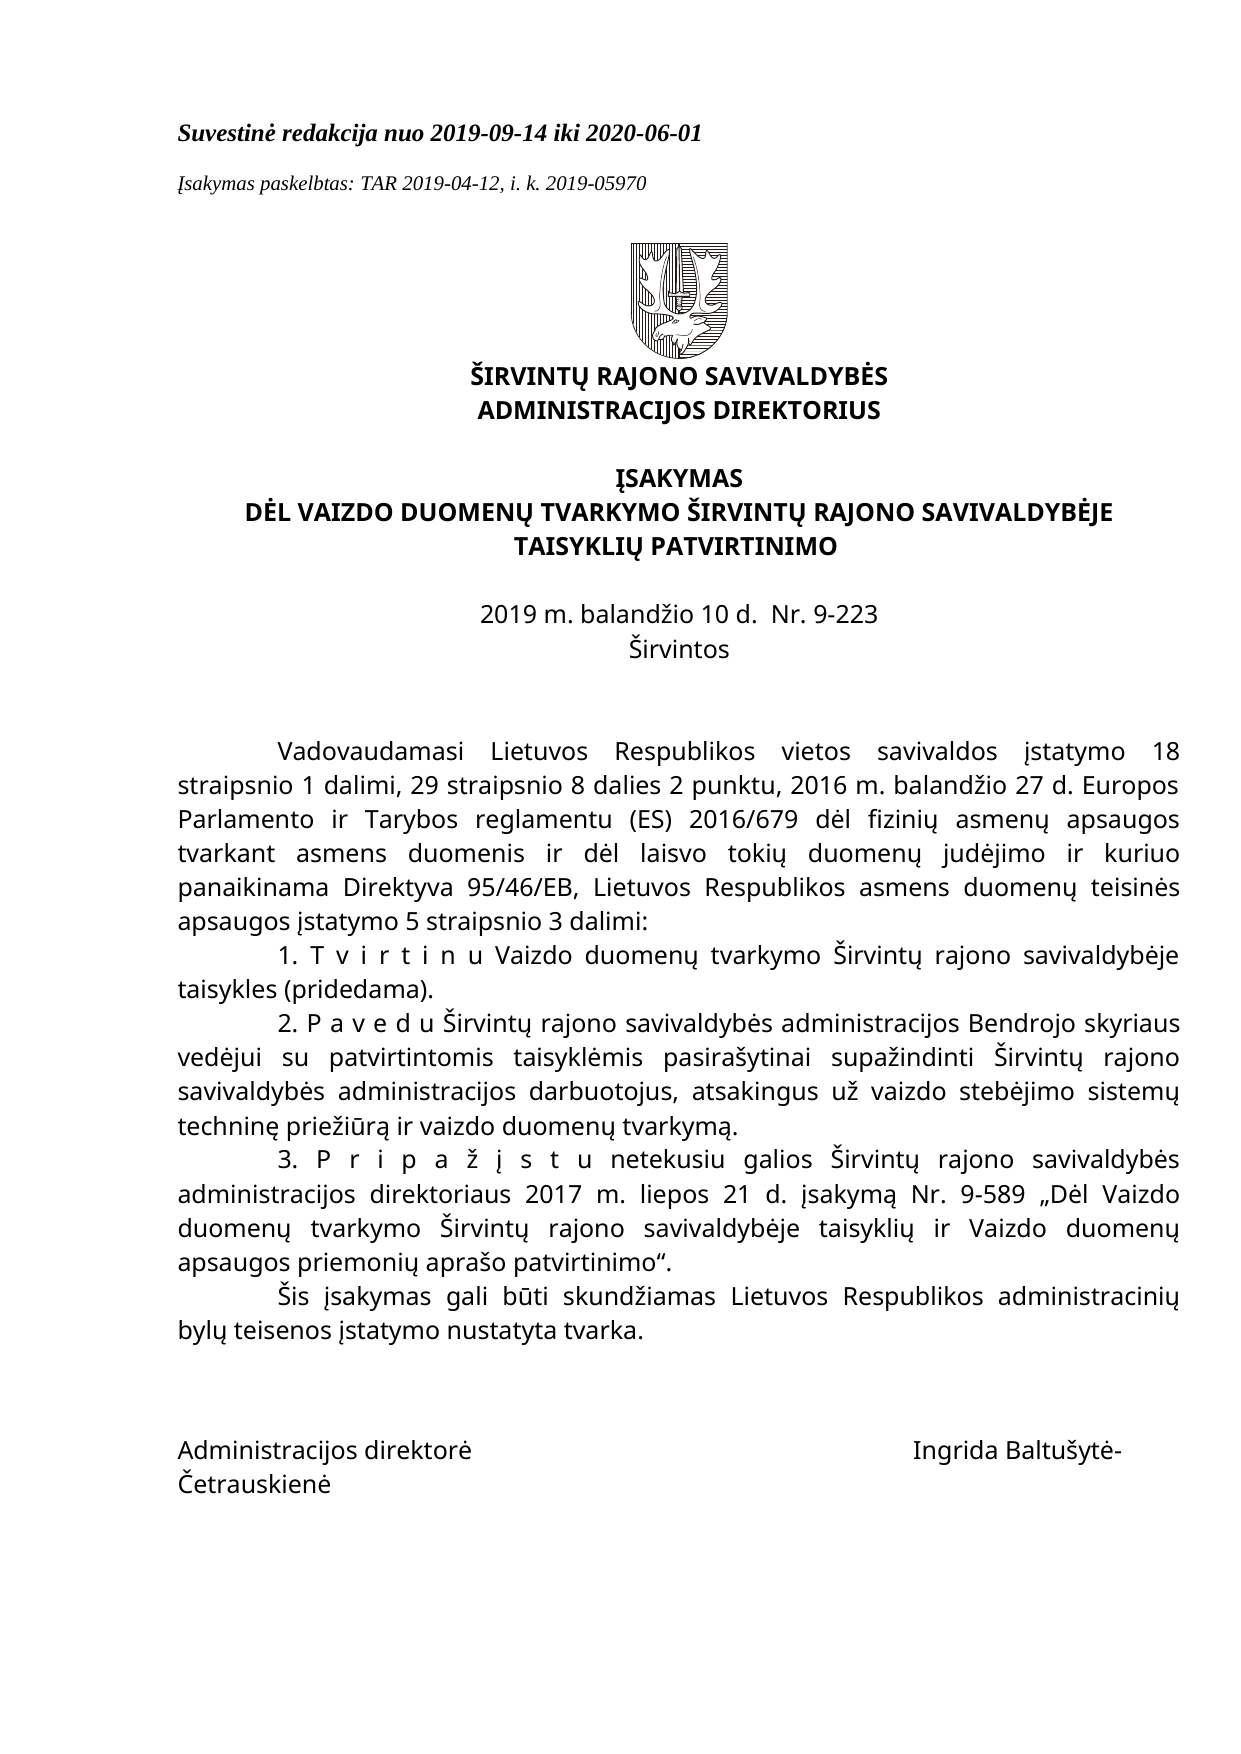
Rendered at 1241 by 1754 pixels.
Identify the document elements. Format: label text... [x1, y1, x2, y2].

text Širvintos [177, 631, 1181, 665]
text ĮSAKYMAS [177, 461, 1181, 495]
text Administracijos direktorė Ingrida Baltušytė-Četrauskienė [177, 1433, 1181, 1501]
text ŠIRVINTŲ RAJONO SAVIVALDYBĖS [177, 359, 1181, 393]
text Suvestinė redakcija nuo 2019-09-14 iki 2020-06-01 [177, 118, 1181, 147]
text ADMINISTRACIJOS DIREKTORIUS [177, 393, 1181, 427]
text Įsakymas paskelbtas: TAR 2019-04-12, i. k. 2019-05970 [177, 171, 1181, 195]
text 2019 m. balandžio 10 d. Nr. 9-223 [177, 597, 1181, 631]
text DĖL VAIZDO DUOMENŲ TVARKYMO ŠIRVINTŲ RAJONO SAVIVALDYBĖJE TAISYKLIŲ PATVIRTINIMO [177, 495, 1181, 563]
text Vadovaudamasi Lietuvos Respublikos vietos savivaldos įstatymo 18 straipsnio 1 dalimi, 29 straipsnio 8 dalies 2 punktu, 2016 m. balandžio 27 d. Europos Parlamento ir Tarybos reglamentu (ES) 2016/679 dėl fizinių asmenų apsaugos tvarkant asmens duomenis ir dėl laisvo tokių duomenų judėjimo ir kuriuo panaikinama Direktyva 95/46/EB, Lietuvos Respublikos asmens duomenų teisinės apsaugos įstatymo 5 straipsnio 3 dalimi: [177, 733, 1181, 938]
text 2. P a v e d u Širvintų rajono savivaldybės administracijos Bendrojo skyriaus vedėjui su patvirtintomis taisyklėmis pasirašytinai supažindinti Širvintų rajono savivaldybės administracijos darbuotojus, atsakingus už vaizdo stebėjimo sistemų techninę priežiūrą ir vaizdo duomenų tvarkymą. [177, 1006, 1181, 1142]
text Šis įsakymas gali būti skundžiamas Lietuvos Respublikos administracinių bylų teisenos įstatymo nustatyta tvarka. [177, 1278, 1181, 1347]
text 1. T v i r t i n u Vaizdo duomenų tvarkymo Širvintų rajono savivaldybėje taisykles (pridedama). [177, 938, 1181, 1006]
text 3. P r i p a ž į s t u netekusiu galios Širvintų rajono savivaldybės administracijos direktoriaus 2017 m. liepos 21 d. įsakymą Nr. 9-589 „Dėl Vaizdo duomenų tvarkymo Širvintų rajono savivaldybėje taisyklių ir Vaizdo duomenų apsaugos priemonių aprašo patvirtinimo“. [177, 1142, 1181, 1278]
